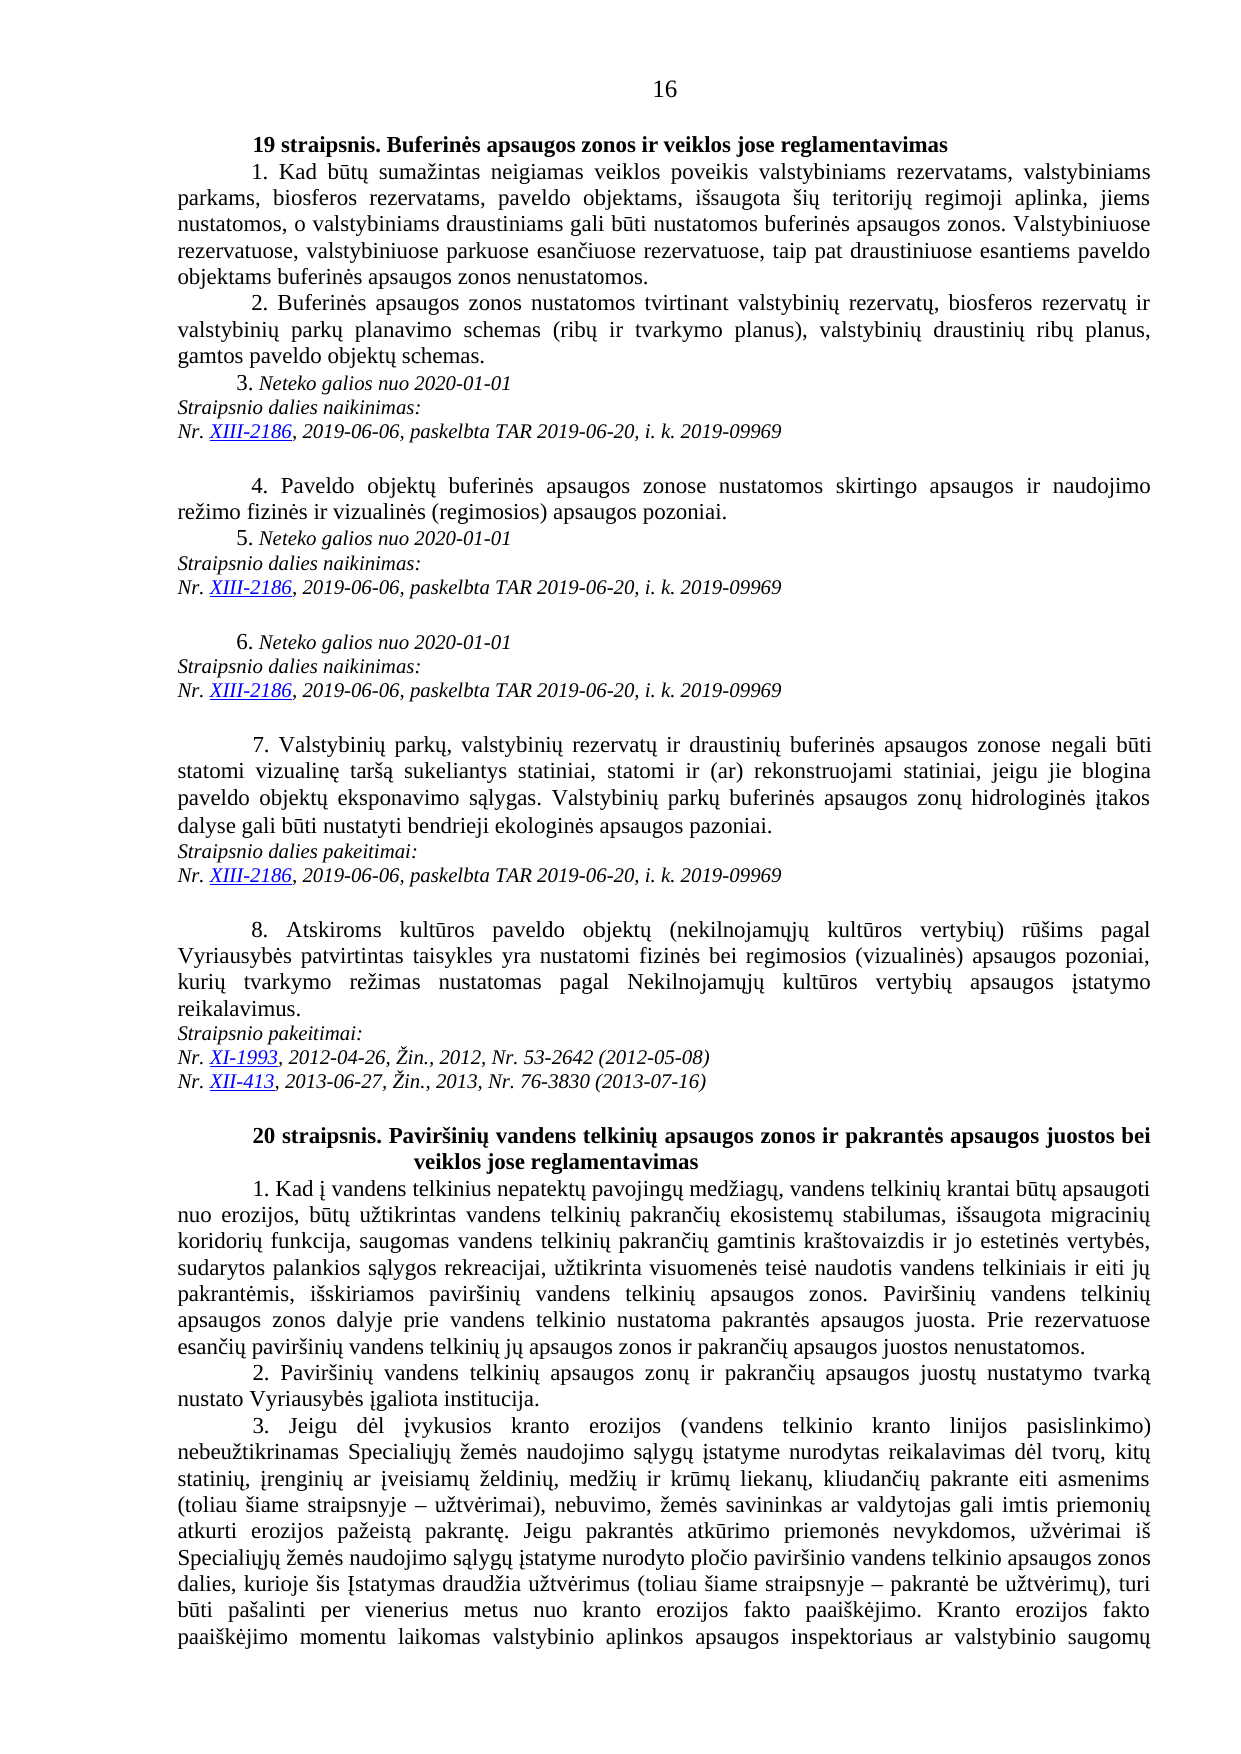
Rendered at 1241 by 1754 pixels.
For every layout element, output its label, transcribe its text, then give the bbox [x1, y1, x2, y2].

text 7. Valstybinių parkų, valstybinių rezervatų ir draustinių buferinės apsaugos zonose negali būti statomi vizualinę taršą sukeliantys statiniai, statomi ir (ar) rekonstruojami statiniai, jeigu jie blogina paveldo objektų eksponavimo sąlygas. Valstybinių parkų buferinės apsaugos zonų hidrologinės įtakos dalyse gali būti nustatyti bendrieji ekologinės apsaugos pazoniai. [177, 731, 1152, 839]
text 1. Kad į vandens telkinius nepatektų pavojingų medžiagų, vandens telkinių krantai būtų apsaugoti nuo erozijos, būtų užtikrintas vandens telkinių pakrančių ekosistemų stabilumas, išsaugota migracinių koridorių funkcija, saugomas vandens telkinių pakrančių gamtinis kraštovaizdis ir jo estetinės vertybės, sudarytos palankios sąlygos rekreacijai, užtikrinta visuomenės teisė naudotis vandens telkiniais ir eiti jų pakrantėmis, išskiriamos paviršinių vandens telkinių apsaugos zonos. Paviršinių vandens telkinių apsaugos zonos dalyje prie vandens telkinio nustatoma pakrantės apsaugos juosta. Prie rezervatuose esančių paviršinių vandens telkinių jų apsaugos zonos ir pakrančių apsaugos juostos nenustatomos. [177, 1175, 1152, 1359]
text Nr. XIII-2186, 2019-06-06, paskelbta TAR 2019-06-20, i. k. 2019-09969 [177, 419, 1152, 443]
text Nr. XIII-2186, 2019-06-06, paskelbta TAR 2019-06-20, i. k. 2019-09969 [177, 575, 1152, 599]
text Straipsnio dalies naikinimas: [177, 395, 1152, 419]
text Straipsnio dalies pakeitimai: [177, 839, 1152, 863]
text 2. Buferinės apsaugos zonos nustatomos tvirtinant valstybinių rezervatų, biosferos rezervatų ir valstybinių parkų planavimo schemas (ribų ir tvarkymo planus), valstybinių draustinių ribų planus, gamtos paveldo objektų schemas. [177, 289, 1152, 368]
text Nr. XIII-2186, 2019-06-06, paskelbta TAR 2019-06-20, i. k. 2019-09969 [177, 678, 1152, 702]
subtitle 19 straipsnis. Buferinės apsaugos zonos ir veiklos jose reglamentavimas [177, 131, 1152, 158]
text Straipsnio pakeitimai: [177, 1021, 1152, 1045]
text Straipsnio dalies naikinimas: [177, 654, 1152, 678]
text 8. Atskiroms kultūros paveldo objektų (nekilnojamųjų kultūros vertybių) rūšims pagal Vyriausybės patvirtintas taisykles yra nustatomi fizinės bei regimosios (vizualinės) apsaugos pozoniai, kurių tvarkymo režimas nustatomas pagal Nekilnojamųjų kultūros vertybių apsaugos įstatymo reikalavimus. [177, 916, 1152, 1021]
text 3. Neteko galios nuo 2020-01-01 [177, 368, 1152, 395]
text 5. Neteko galios nuo 2020-01-01 [177, 524, 1152, 551]
text Straipsnio dalies naikinimas: [177, 551, 1152, 575]
text Nr. XIII-2186, 2019-06-06, paskelbta TAR 2019-06-20, i. k. 2019-09969 [177, 863, 1152, 887]
text 4. Paveldo objektų buferinės apsaugos zonose nustatomos skirtingo apsaugos ir naudojimo režimo fizinės ir vizualinės (regimosios) apsaugos pozoniai. [177, 472, 1152, 524]
text 3. Jeigu dėl įvykusios kranto erozijos (vandens telkinio kranto linijos pasislinkimo) nebeužtikrinamas Specialiųjų žemės naudojimo sąlygų įstatyme nurodytas reikalavimas dėl tvorų, kitų statinių, įrenginių ar įveisiamų želdinių, medžių ir krūmų liekanų, kliudančių pakrante eiti asmenims (toliau šiame straipsnyje – užtvėrimai), nebuvimo, žemės savininkas ar valdytojas gali imtis priemonių atkurti erozijos pažeistą pakrantę. Jeigu pakrantės atkūrimo priemonės nevykdomos, užvėrimai iš Specialiųjų žemės naudojimo sąlygų įstatyme nurodyto pločio paviršinio vandens telkinio apsaugos zonos dalies, kurioje šis Įstatymas draudžia užtvėrimus (toliau šiame straipsnyje – pakrantė be užtvėrimų), turi būti pašalinti per vienerius metus nuo kranto erozijos fakto paaiškėjimo. Kranto erozijos fakto paaiškėjimo momentu laikomas valstybinio aplinkos apsaugos inspektoriaus ar valstybinio saugomų [177, 1412, 1152, 1649]
text 2. Paviršinių vandens telkinių apsaugos zonų ir pakrančių apsaugos juostų nustatymo tvarką nustato Vyriausybės įgaliota institucija. [177, 1359, 1152, 1412]
text 20 straipsnis. Paviršinių vandens telkinių apsaugos zonos ir pakrantės apsaugos juostos bei veiklos jose reglamentavimas [252, 1122, 1152, 1175]
text 1. Kad būtų sumažintas neigiamas veiklos poveikis valstybiniams rezervatams, valstybiniams parkams, biosferos rezervatams, paveldo objektams, išsaugota šių teritorijų regimoji aplinka, jiems nustatomos, o valstybiniams draustiniams gali būti nustatomos buferinės apsaugos zonos. Valstybiniuose rezervatuose, valstybiniuose parkuose esančiuose rezervatuose, taip pat draustiniuose esantiems paveldo objektams buferinės apsaugos zonos nenustatomos. [177, 158, 1152, 289]
text Nr. XI-1993, 2012-04-26, Žin., 2012, Nr. 53-2642 (2012-05-08) [177, 1045, 1152, 1069]
text 6. Neteko galios nuo 2020-01-01 [177, 628, 1152, 654]
text Nr. XII-413, 2013-06-27, Žin., 2013, Nr. 76-3830 (2013-07-16) [177, 1069, 1152, 1093]
